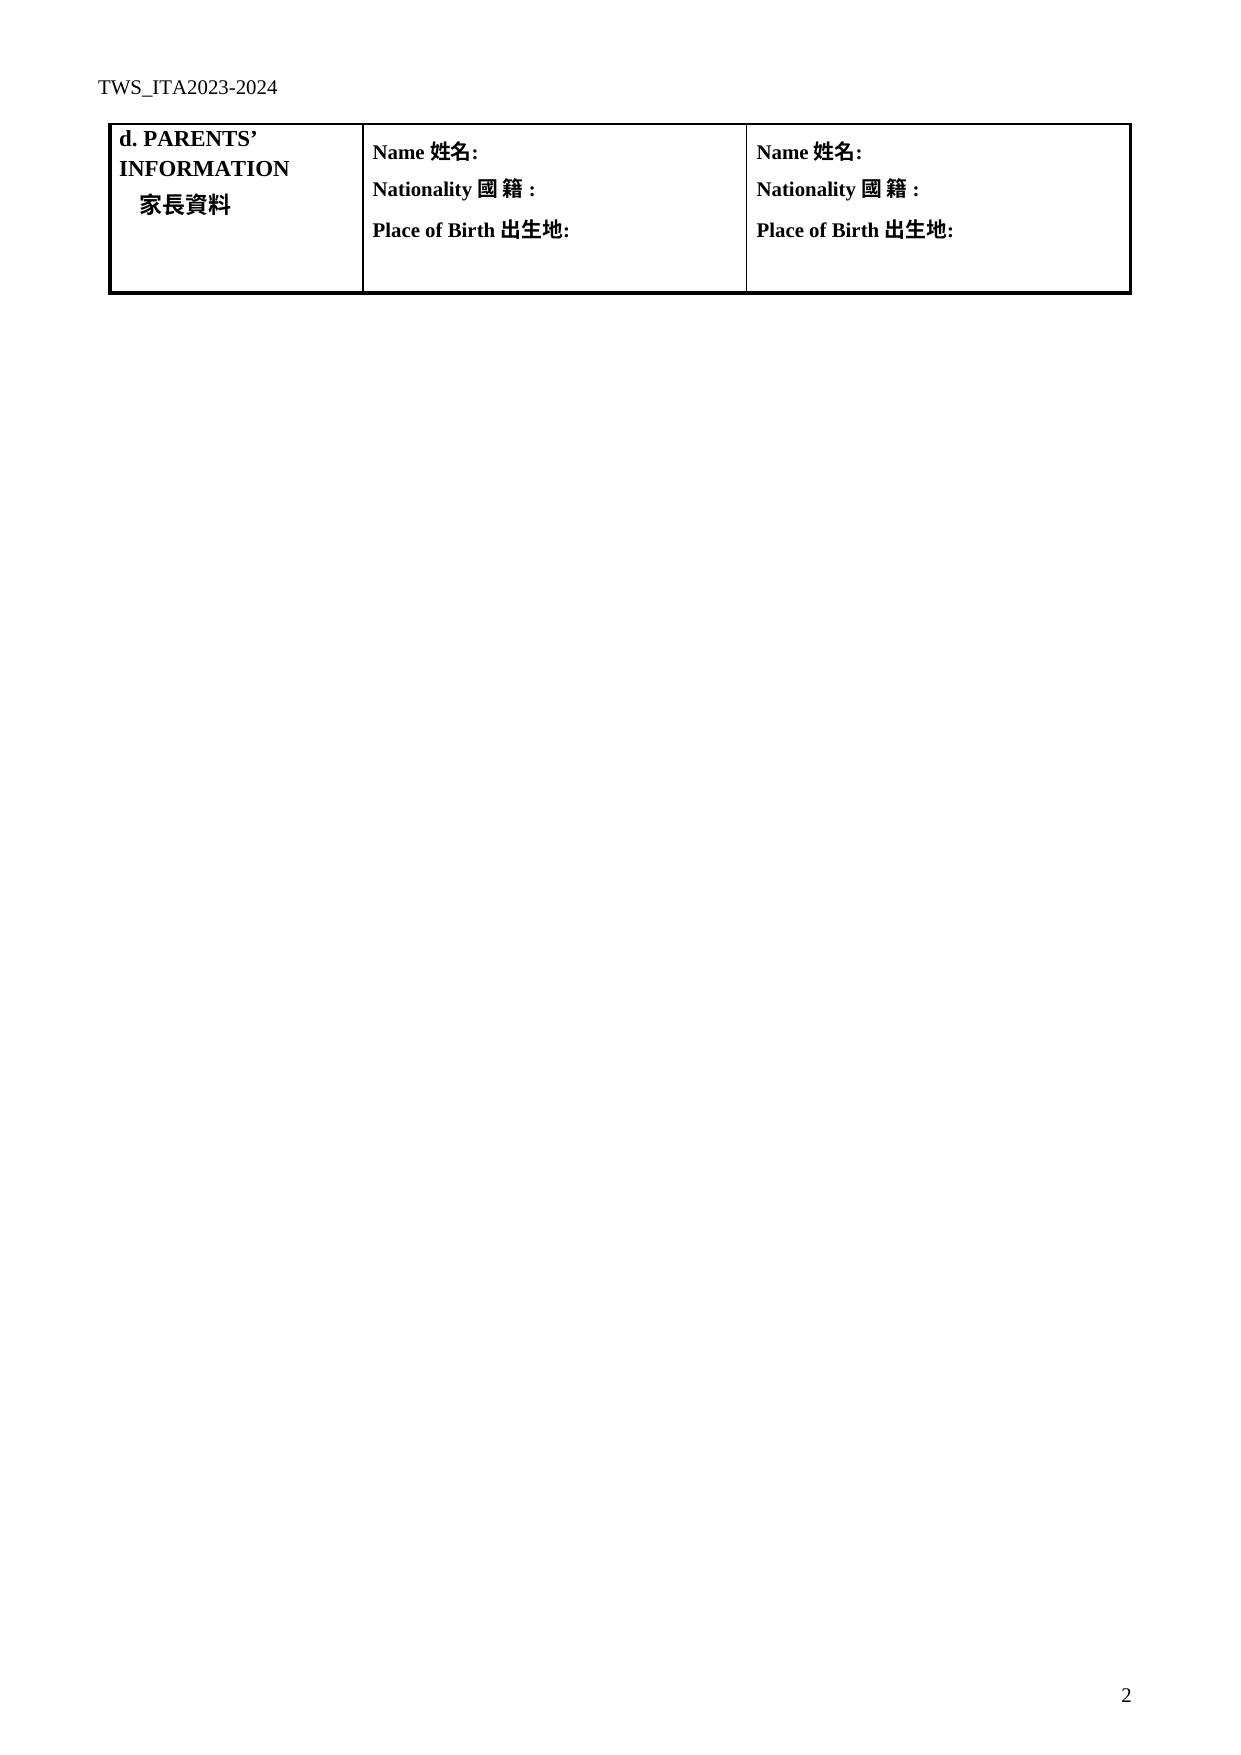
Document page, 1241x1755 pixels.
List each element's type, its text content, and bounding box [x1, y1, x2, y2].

table_cell d. PARENTS’ INFORMATION 家長資料 [112, 125, 362, 291]
table_cell Name 姓名: Nationality 國 籍 : Place of Birth 出生地: [364, 125, 746, 291]
table_cell Name 姓名: Nationality 國 籍 : Place of Birth 出生地: [747, 125, 1129, 291]
